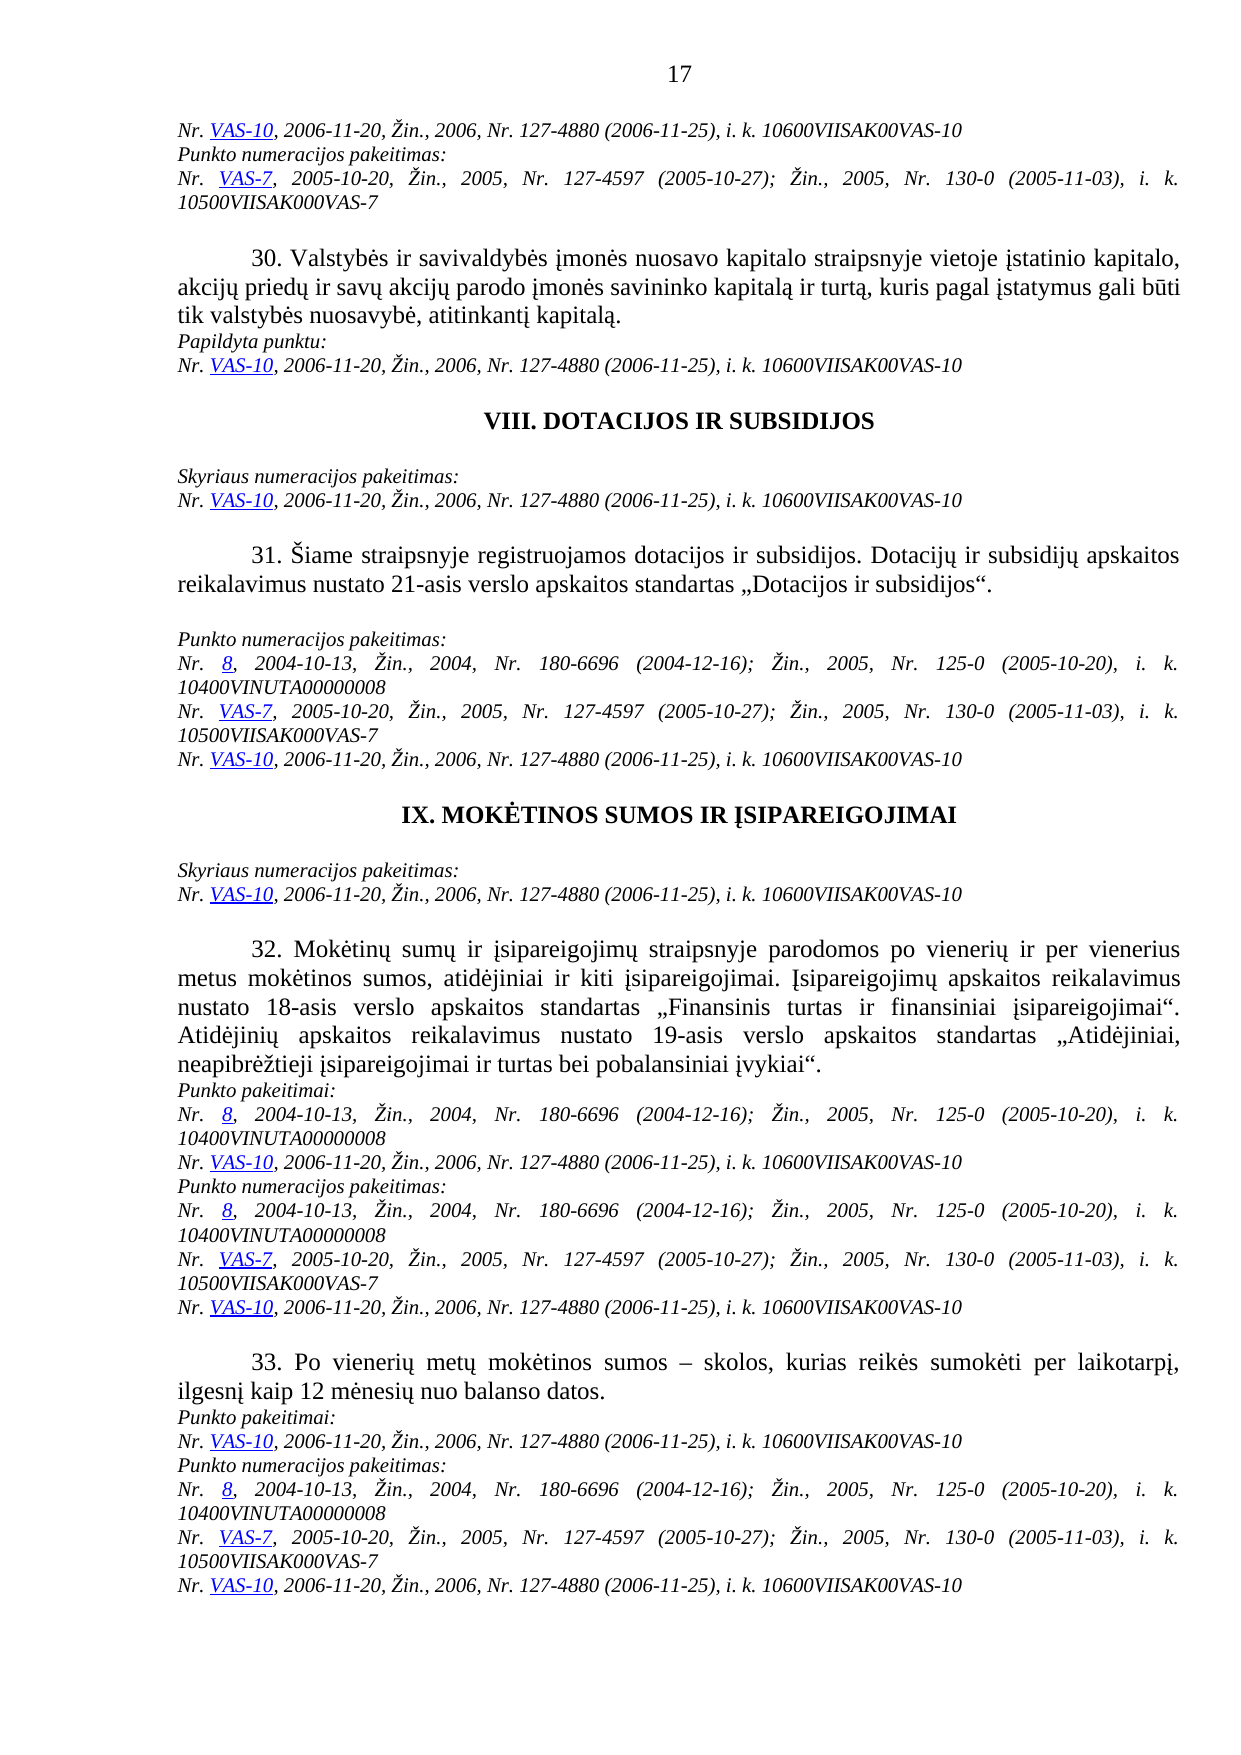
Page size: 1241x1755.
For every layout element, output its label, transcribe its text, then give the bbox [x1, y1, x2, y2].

text Nr. VAS-10, 2006-11-20, Žin., 2006, Nr. 127-4880 (2006-11-25), i. k. 10600VIISAK00VAS-10 [177, 1295, 1181, 1319]
text Punkto numeracijos pakeitimas: [177, 627, 1181, 651]
text Punkto pakeitimai: [177, 1405, 1181, 1429]
text Nr. 8, 2004-10-13, Žin., 2004, Nr. 180-6696 (2004-12-16); Žin., 2005, Nr. 125-0 (2005-10-20), i. k. 10400VINUTA00000008 [177, 1477, 1181, 1525]
text Papildyta punktu: [177, 329, 1181, 353]
text Nr. VAS-10, 2006-11-20, Žin., 2006, Nr. 127-4880 (2006-11-25), i. k. 10600VIISAK00VAS-10 [177, 118, 1181, 142]
text Punkto numeracijos pakeitimas: [177, 142, 1181, 166]
text Nr. VAS-10, 2006-11-20, Žin., 2006, Nr. 127-4880 (2006-11-25), i. k. 10600VIISAK00VAS-10 [177, 1573, 1181, 1597]
text Nr. VAS-10, 2006-11-20, Žin., 2006, Nr. 127-4880 (2006-11-25), i. k. 10600VIISAK00VAS-10 [177, 882, 1181, 906]
text Nr. 8, 2004-10-13, Žin., 2004, Nr. 180-6696 (2004-12-16); Žin., 2005, Nr. 125-0 (2005-10-20), i. k. 10400VINUTA00000008 [177, 1102, 1181, 1150]
text 30. Valstybės ir savivaldybės įmonės nuosavo kapitalo straipsnyje vietoje įstatinio kapitalo, akcijų priedų ir savų akcijų parodo įmonės savininko kapitalą ir turtą, kuris pagal įstatymus gali būti tik valstybės nuosavybė, atitinkantį kapitalą. [177, 243, 1181, 329]
text Skyriaus numeracijos pakeitimas: [177, 464, 1181, 488]
text Nr. VAS-7, 2005-10-20, Žin., 2005, Nr. 127-4597 (2005-10-27); Žin., 2005, Nr. 130-0 (2005-11-03), i. k. 10500VIISAK000VAS-7 [177, 699, 1181, 747]
text Nr. VAS-7, 2005-10-20, Žin., 2005, Nr. 127-4597 (2005-10-27); Žin., 2005, Nr. 130-0 (2005-11-03), i. k. 10500VIISAK000VAS-7 [177, 1525, 1181, 1573]
text Nr. 8, 2004-10-13, Žin., 2004, Nr. 180-6696 (2004-12-16); Žin., 2005, Nr. 125-0 (2005-10-20), i. k. 10400VINUTA00000008 [177, 1198, 1181, 1247]
text Skyriaus numeracijos pakeitimas: [177, 857, 1181, 882]
text Nr. VAS-10, 2006-11-20, Žin., 2006, Nr. 127-4880 (2006-11-25), i. k. 10600VIISAK00VAS-10 [177, 353, 1181, 377]
text Nr. VAS-10, 2006-11-20, Žin., 2006, Nr. 127-4880 (2006-11-25), i. k. 10600VIISAK00VAS-10 [177, 1429, 1181, 1453]
text 32. Mokėtinų sumų ir įsipareigojimų straipsnyje parodomos po vienerių ir per vienerius metus mokėtinos sumos, atidėjiniai ir kiti įsipareigojimai. Įsipareigojimų apskaitos reikalavimus nustato 18-asis verslo apskaitos standartas „Finansinis turtas ir finansiniai įsipareigojimai“. Atidėjinių apskaitos reikalavimus nustato 19-asis verslo apskaitos standartas „Atidėjiniai, neapibrėžtieji įsipareigojimai ir turtas bei pobalansiniai įvykiai“. [177, 934, 1181, 1078]
text Nr. VAS-7, 2005-10-20, Žin., 2005, Nr. 127-4597 (2005-10-27); Žin., 2005, Nr. 130-0 (2005-11-03), i. k. 10500VIISAK000VAS-7 [177, 166, 1181, 214]
text Punkto pakeitimai: [177, 1078, 1181, 1102]
text Nr. VAS-10, 2006-11-20, Žin., 2006, Nr. 127-4880 (2006-11-25), i. k. 10600VIISAK00VAS-10 [177, 747, 1181, 771]
text Nr. VAS-7, 2005-10-20, Žin., 2005, Nr. 127-4597 (2005-10-27); Žin., 2005, Nr. 130-0 (2005-11-03), i. k. 10500VIISAK000VAS-7 [177, 1247, 1181, 1295]
text Nr. VAS-10, 2006-11-20, Žin., 2006, Nr. 127-4880 (2006-11-25), i. k. 10600VIISAK00VAS-10 [177, 488, 1181, 512]
text 33. Po vienerių metų mokėtinos sumos – skolos, kurias reikės sumokėti per laikotarpį, ilgesnį kaip 12 mėnesių nuo balanso datos. [177, 1347, 1181, 1405]
text Punkto numeracijos pakeitimas: [177, 1174, 1181, 1198]
text VIII. DOTACIJOS IR SUBSIDIJOS [177, 406, 1181, 435]
text Nr. VAS-10, 2006-11-20, Žin., 2006, Nr. 127-4880 (2006-11-25), i. k. 10600VIISAK00VAS-10 [177, 1150, 1181, 1174]
text IX. MOKĖTINOS SUMOS IR ĮSIPAREIGOJIMAI [177, 800, 1181, 829]
text Punkto numeracijos pakeitimas: [177, 1453, 1181, 1477]
text 31. Šiame straipsnyje registruojamos dotacijos ir subsidijos. Dotacijų ir subsidijų apskaitos reikalavimus nustato 21-asis verslo apskaitos standartas „Dotacijos ir subsidijos“. [177, 541, 1181, 598]
text Nr. 8, 2004-10-13, Žin., 2004, Nr. 180-6696 (2004-12-16); Žin., 2005, Nr. 125-0 (2005-10-20), i. k. 10400VINUTA00000008 [177, 651, 1181, 699]
